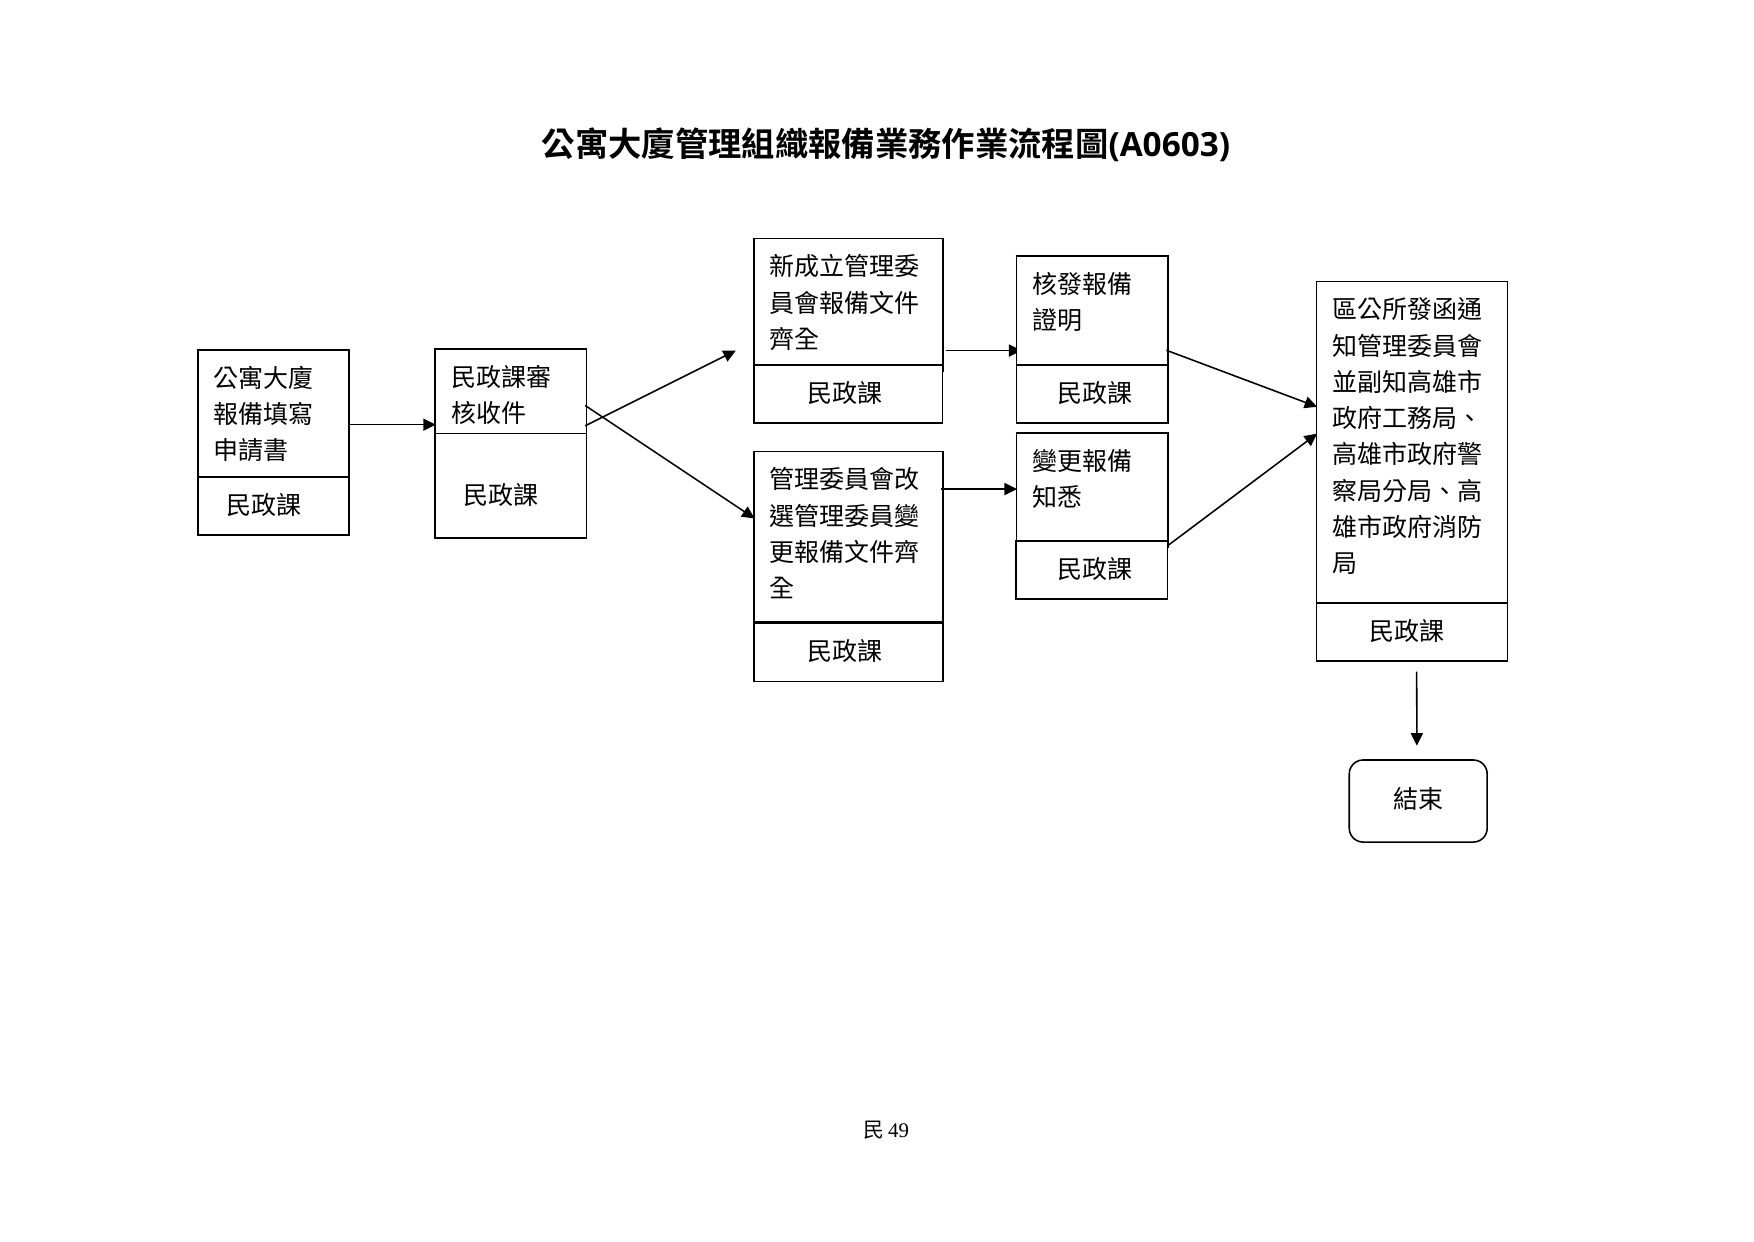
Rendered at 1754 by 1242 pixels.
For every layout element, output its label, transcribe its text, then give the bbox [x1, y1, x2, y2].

text 民政課 [769, 632, 927, 668]
text 民政課 [451, 475, 571, 512]
text 公寓大廈報備填寫申請書 [213, 358, 333, 467]
text 變更報備知悉 [1032, 441, 1152, 514]
text 區公所發函通知管理委員會並副知高雄市政府工務局、高雄市政府警察局分局、高雄市政府消防局 [1332, 290, 1492, 580]
text 民政課 [1032, 373, 1152, 409]
text 民政課 [213, 485, 333, 521]
text 民政課 [1032, 549, 1152, 586]
text 民政課 [1332, 611, 1492, 647]
text 管理委員會改選管理委員變更報備文件齊全 [769, 460, 927, 605]
text 民政課 [769, 373, 927, 409]
text 公寓大廈管理組織報備業務作業流程圖(A0603) [136, 118, 1636, 167]
text 新成立管理委員會報備文件齊全 [769, 247, 927, 356]
text 民政課審核收件 [451, 357, 571, 429]
text 核發報備證明 [1032, 264, 1152, 337]
